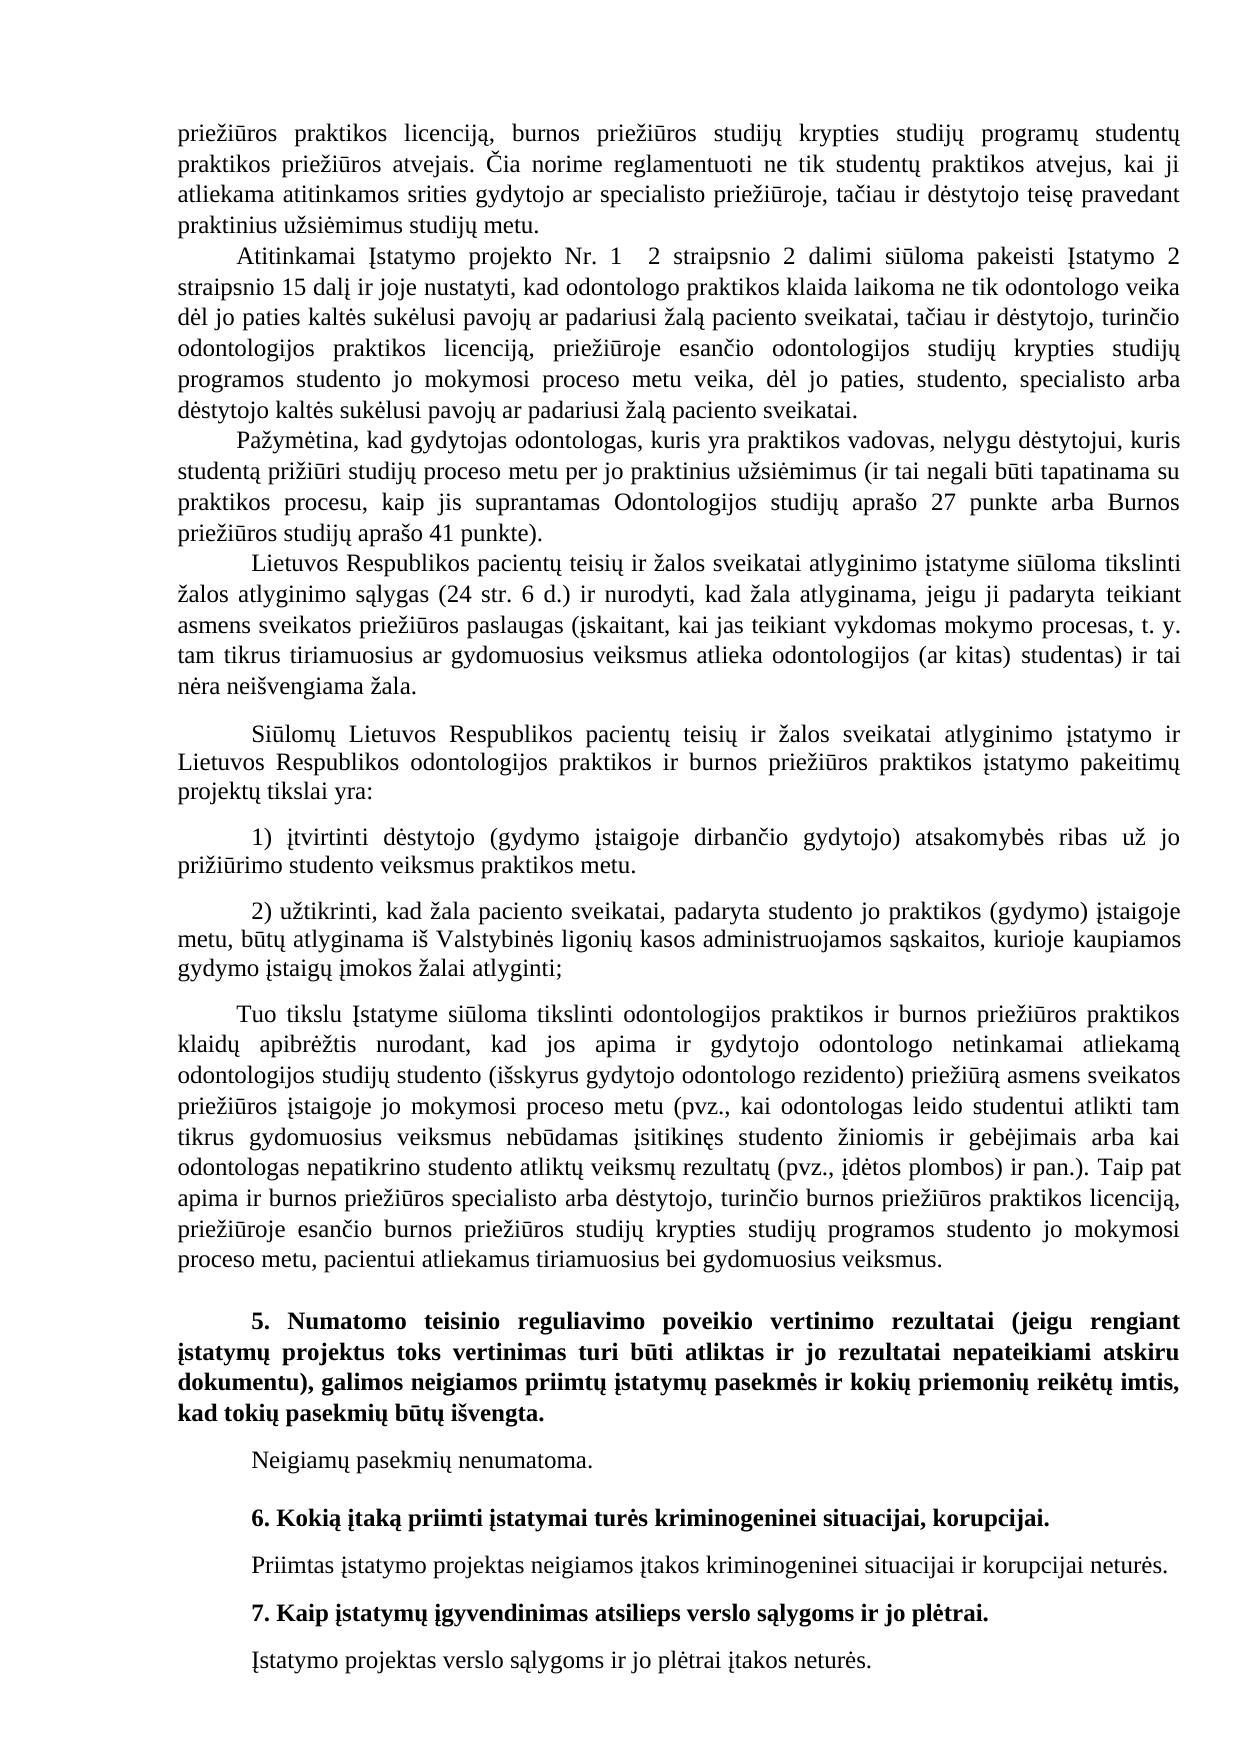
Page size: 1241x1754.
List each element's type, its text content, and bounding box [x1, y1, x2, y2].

text Tuo tikslu Įstatyme siūloma tikslinti odontologijos praktikos ir burnos priežiūros praktikos klaidų apibrėžtis nurodant, kad jos apima ir gydytojo odontologo netinkamai atliekamą odontologijos studijų studento (išskyrus gydytojo odontologo rezidento) priežiūrą asmens sveikatos priežiūros įstaigoje jo mokymosi proceso metu (pvz., kai odontologas leido studentui atlikti tam tikrus gydomuosius veiksmus nebūdamas įsitikinęs studento žiniomis ir gebėjimais arba kai odontologas nepatikrino studento atliktų veiksmų rezultatų (pvz., įdėtos plombos) ir pan.). Taip pat apima ir burnos priežiūros specialisto arba dėstytojo, turinčio burnos priežiūros praktikos licenciją, priežiūroje esančio burnos priežiūros studijų krypties studijų programos studento jo mokymosi proceso metu, pacientui atliekamus tiriamuosius bei gydomuosius veiksmus. [177, 999, 1181, 1273]
text 7. Kaip įstatymų įgyvendinimas atsilieps verslo sąlygoms ir jo plėtrai. [177, 1598, 1181, 1627]
text 2) užtikrinti, kad žala paciento sveikatai, padaryta studento jo praktikos (gydymo) įstaigoje metu, būtų atlyginama iš Valstybinės ligonių kasos administruojamos sąskaitos, kurioje kaupiamos gydymo įstaigų įmokos žalai atlyginti; [177, 896, 1181, 982]
text Priimtas įstatymo projektas neigiamos įtakos kriminogeninei situacijai ir korupcijai neturės. [177, 1550, 1181, 1579]
text Neigiamų pasekmių nenumatoma. [177, 1446, 1181, 1474]
text Atitinkamai Įstatymo projekto Nr. 1 2 straipsnio 2 dalimi siūloma pakeisti Įstatymo 2 straipsnio 15 dalį ir joje nustatyti, kad odontologo praktikos klaida laikoma ne tik odontologo veika dėl jo paties kaltės sukėlusi pavojų ar padariusi žalą paciento sveikatai, tačiau ir dėstytojo, turinčio odontologijos praktikos licenciją, priežiūroje esančio odontologijos studijų krypties studijų programos studento jo mokymosi proceso metu veika, dėl jo paties, studento, specialisto arba dėstytojo kaltės sukėlusi pavojų ar padariusi žalą paciento sveikatai. [177, 241, 1181, 423]
text priežiūros praktikos licenciją, burnos priežiūros studijų krypties studijų programų studentų praktikos priežiūros atvejais. Čia norime reglamentuoti ne tik studentų praktikos atvejus, kai ji atliekama atitinkamos srities gydytojo ar specialisto priežiūroje, tačiau ir dėstytojo teisę pravedant praktinius užsiėmimus studijų metu. [177, 118, 1181, 239]
text Pažymėtina, kad gydytojas odontologas, kuris yra praktikos vadovas, nelygu dėstytojui, kuris studentą prižiūri studijų proceso metu per jo praktinius užsiėmimus (ir tai negali būti tapatinama su praktikos procesu, kaip jis suprantamas Odontologijos studijų aprašo 27 punkte arba Burnos priežiūros studijų aprašo 41 punkte). [177, 425, 1181, 546]
text Siūlomų Lietuvos Respublikos pacientų teisių ir žalos sveikatai atlyginimo įstatymo ir Lietuvos Respublikos odontologijos praktikos ir burnos priežiūros praktikos įstatymo pakeitimų projektų tikslai yra: [177, 719, 1181, 805]
text Lietuvos Respublikos pacientų teisių ir žalos sveikatai atlyginimo įstatyme siūloma tikslinti žalos atlyginimo sąlygas (24 str. 6 d.) ir nurodyti, kad žala atlyginama, jeigu ji padaryta teikiant asmens sveikatos priežiūros paslaugas (įskaitant, kai jas teikiant vykdomas mokymo procesas, t. y. tam tikrus tiriamuosius ar gydomuosius veiksmus atlieka odontologijos (ar kitas) studentas) ir tai nėra neišvengiama žala. [177, 548, 1181, 700]
text Įstatymo projektas verslo sąlygoms ir jo plėtrai įtakos neturės. [177, 1645, 1181, 1674]
text 1) įtvirtinti dėstytojo (gydymo įstaigoje dirbančio gydytojo) atsakomybės ribas už jo prižiūrimo studento veiksmus praktikos metu. [177, 822, 1181, 879]
text 5. Numatomo teisinio reguliavimo poveikio vertinimo rezultatai (jeigu rengiant įstatymų projektus toks vertinimas turi būti atliktas ir jo rezultatai nepateikiami atskiru dokumentu), galimos neigiamos priimtų įstatymų pasekmės ir kokių priemonių reikėtų imtis, kad tokių pasekmių būtų išvengta. [177, 1306, 1181, 1427]
text 6. Kokią įtaką priimti įstatymai turės kriminogeninei situacijai, korupcijai. [177, 1503, 1181, 1532]
